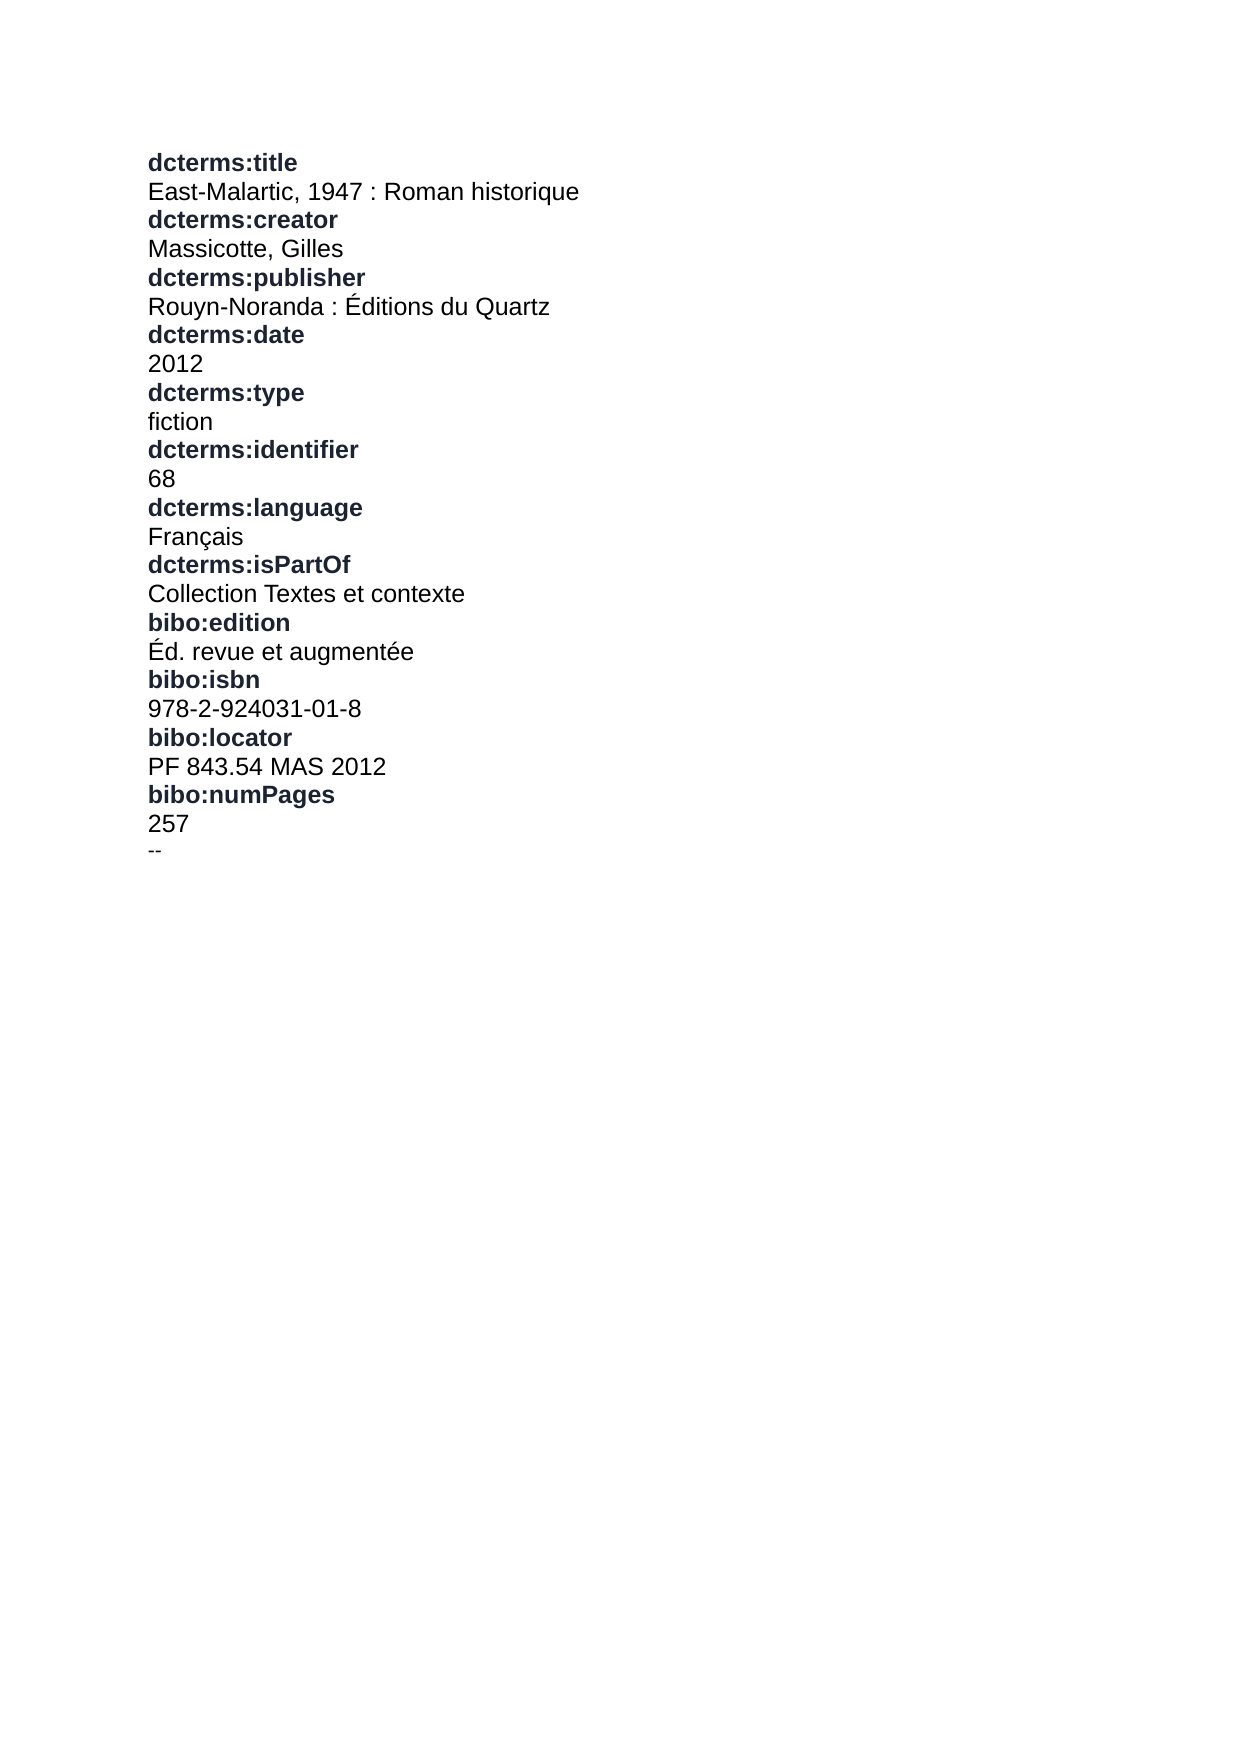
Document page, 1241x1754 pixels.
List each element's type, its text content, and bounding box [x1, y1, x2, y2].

text 2012 [148, 349, 1092, 378]
text dcterms:creator [148, 205, 1092, 234]
text Collection Textes et contexte [148, 579, 1092, 608]
text bibo:numPages [148, 780, 1092, 809]
text bibo:isbn [148, 665, 1092, 694]
text dcterms:language [148, 493, 1092, 521]
text Massicotte, Gilles [148, 234, 1092, 263]
text bibo:edition [148, 608, 1092, 636]
text fiction [148, 406, 1092, 435]
text PF 843.54 MAS 2012 [148, 751, 1092, 780]
text Rouyn-Noranda : Éditions du Quartz [148, 291, 1092, 320]
text East-Malartic, 1947 : Roman historique [148, 176, 1092, 205]
text bibo:locator [148, 723, 1092, 751]
text 68 [148, 464, 1092, 493]
text 257 [148, 809, 1092, 838]
text -- [148, 838, 1092, 862]
text 978-2-924031-01-8 [148, 694, 1092, 723]
text dcterms:isPartOf [148, 550, 1092, 579]
text Français [148, 521, 1092, 550]
text Éd. revue et augmentée [148, 636, 1092, 665]
text dcterms:publisher [148, 263, 1092, 291]
text dcterms:date [148, 320, 1092, 349]
text dcterms:title [148, 148, 1092, 176]
text dcterms:identifier [148, 435, 1092, 464]
text dcterms:type [148, 378, 1092, 406]
